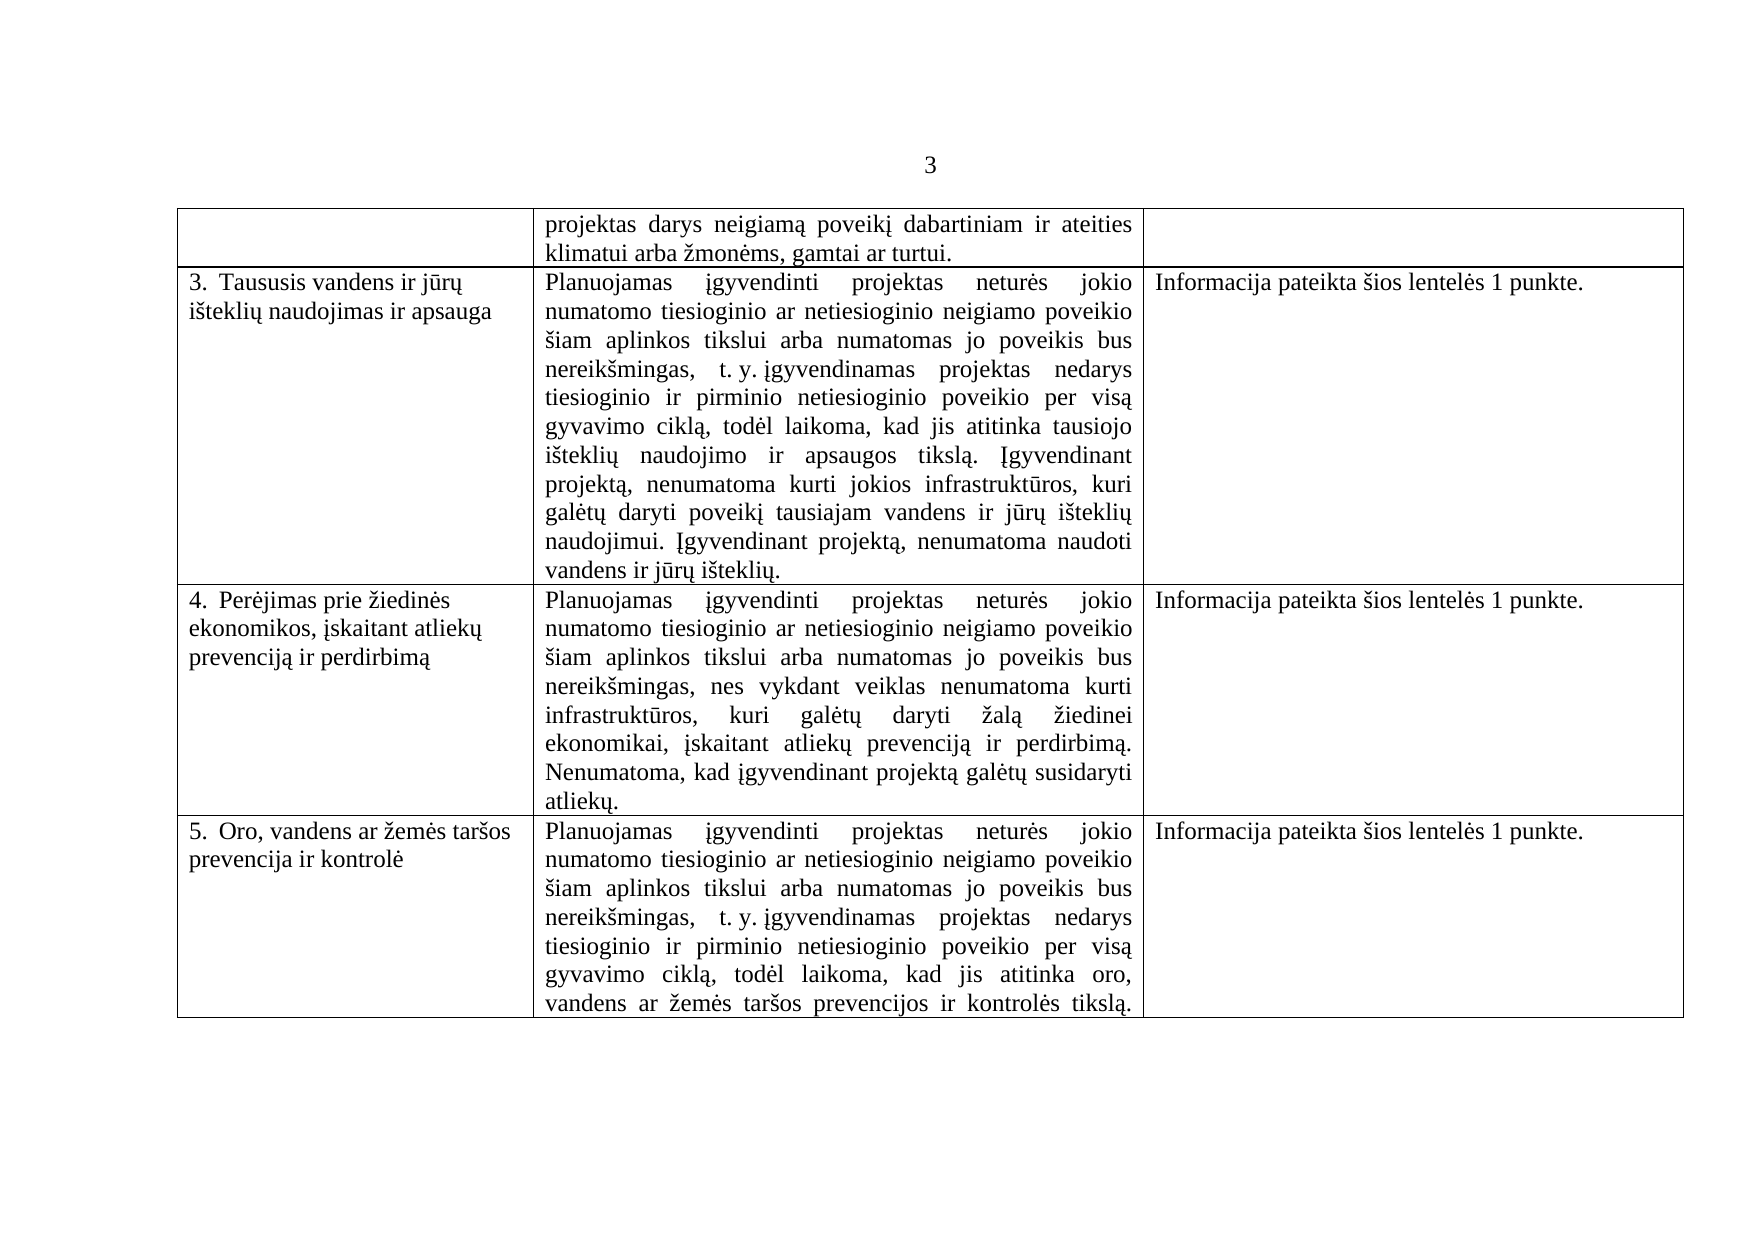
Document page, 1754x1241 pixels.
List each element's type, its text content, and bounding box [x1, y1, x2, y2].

table_cell Informacija pateikta šios lentelės 1 punkte. [1144, 816, 1683, 1017]
table_cell projektas darys neigiamą poveikį dabartiniam ir ateities klimatui arba žmonėms, gamtai ar turtui. [534, 209, 1143, 266]
table_cell Planuojamas įgyvendinti projektas neturės jokio numatomo tiesioginio ar netiesioginio neigiamo poveikio šiam aplinkos tikslui arba numatomas jo poveikis bus nereikšmingas, t. y. įgyvendinamas projektas nedarys tiesioginio ir pirminio netiesioginio poveikio per visą gyvavimo ciklą, todėl laikoma, kad jis atitinka oro, vandens ar žemės taršos prevencijos ir kontrolės tikslą. [534, 816, 1143, 1017]
table_cell 3. Taususis vandens ir jūrų išteklių naudojimas ir apsauga [178, 268, 533, 584]
table_cell Informacija pateikta šios lentelės 1 punkte. [1144, 585, 1683, 815]
table_cell Planuojamas įgyvendinti projektas neturės jokio numatomo tiesioginio ar netiesioginio neigiamo poveikio šiam aplinkos tikslui arba numatomas jo poveikis bus nereikšmingas, nes vykdant veiklas nenumatoma kurti infrastruktūros, kuri galėtų daryti žalą žiedinei ekonomikai, įskaitant atliekų prevenciją ir perdirbimą. Nenumatoma, kad įgyvendinant projektą galėtų susidaryti atliekų. [534, 585, 1143, 815]
table_cell Planuojamas įgyvendinti projektas neturės jokio numatomo tiesioginio ar netiesioginio neigiamo poveikio šiam aplinkos tikslui arba numatomas jo poveikis bus nereikšmingas, t. y. įgyvendinamas projektas nedarys tiesioginio ir pirminio netiesioginio poveikio per visą gyvavimo ciklą, todėl laikoma, kad jis atitinka tausiojo išteklių naudojimo ir apsaugos tikslą. Įgyvendinant projektą, nenumatoma kurti jokios infrastruktūros, kuri galėtų daryti poveikį tausiajam vandens ir jūrų išteklių naudojimui. Įgyvendinant projektą, nenumatoma naudoti vandens ir jūrų išteklių. [534, 268, 1143, 584]
table_cell [1144, 209, 1683, 266]
table_cell Informacija pateikta šios lentelės 1 punkte. [1144, 268, 1683, 584]
table_cell [178, 209, 533, 266]
table_cell 5. Oro, vandens ar žemės taršos prevencija ir kontrolė [178, 816, 533, 1017]
table_cell 4. Perėjimas prie žiedinės ekonomikos, įskaitant atliekų prevenciją ir perdirbimą [178, 585, 533, 815]
